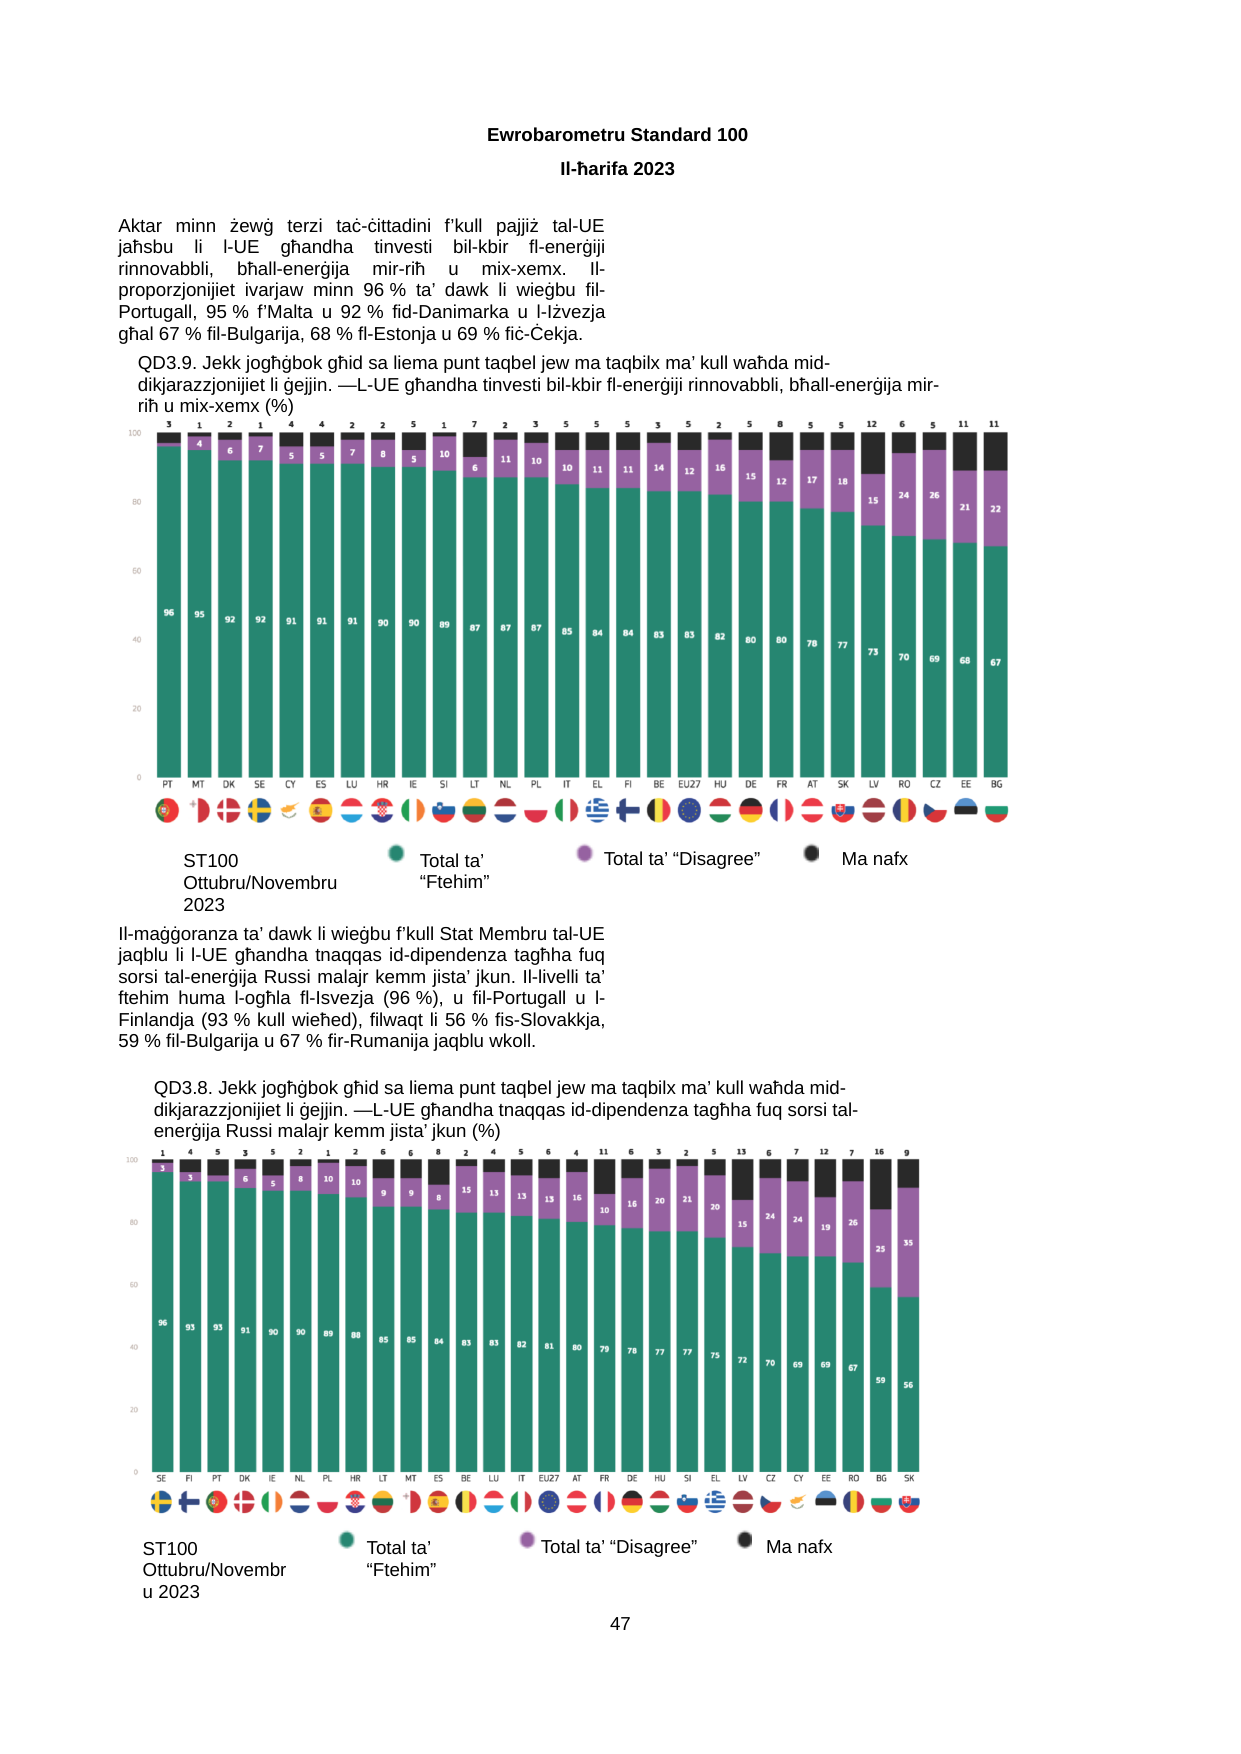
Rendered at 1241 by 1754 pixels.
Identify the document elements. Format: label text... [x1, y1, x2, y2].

text Aktar minn żewġ terzi taċ-ċittadini f’kull pajjiż tal-UE jaħsbu li l-UE għandha tinvesti bil-kbir fl-enerġiji rinnovabbli, bħall-enerġija mir-riħ u mix-xemx. Il-proporzjonijiet ivarjaw minn 96 % ta’ dawk li wieġbu fil-Portugall, 95 % f’Malta u 92 % fid-Danimarka u l-Iżvezja għal 67 % fil-Bulgarija, 68 % fl-Estonja u 69 % fiċ-Ċekja. [118, 214, 605, 344]
picture [383, 830, 819, 877]
picture [118, 1142, 927, 1563]
text Il-maġġoranza ta’ dawk li wieġbu f’kull Stat Membru tal-UE jaqblu li l-UE għandha tnaqqas id-dipendenza tagħha fuq sorsi tal-enerġija Russi malajr kemm jista’ jkun. Il-livelli ta’ ftehim huma l-ogħla fl-Isvezja (96 %), u fil-Portugall u l-Finlandja (93 % kull wieħed), filwaqt li 56 % fis-Slovakkja, 59 % fil-Bulgarija u 67 % fir-Rumanija jaqblu wkoll. [118, 356, 605, 1052]
picture [120, 415, 1023, 829]
